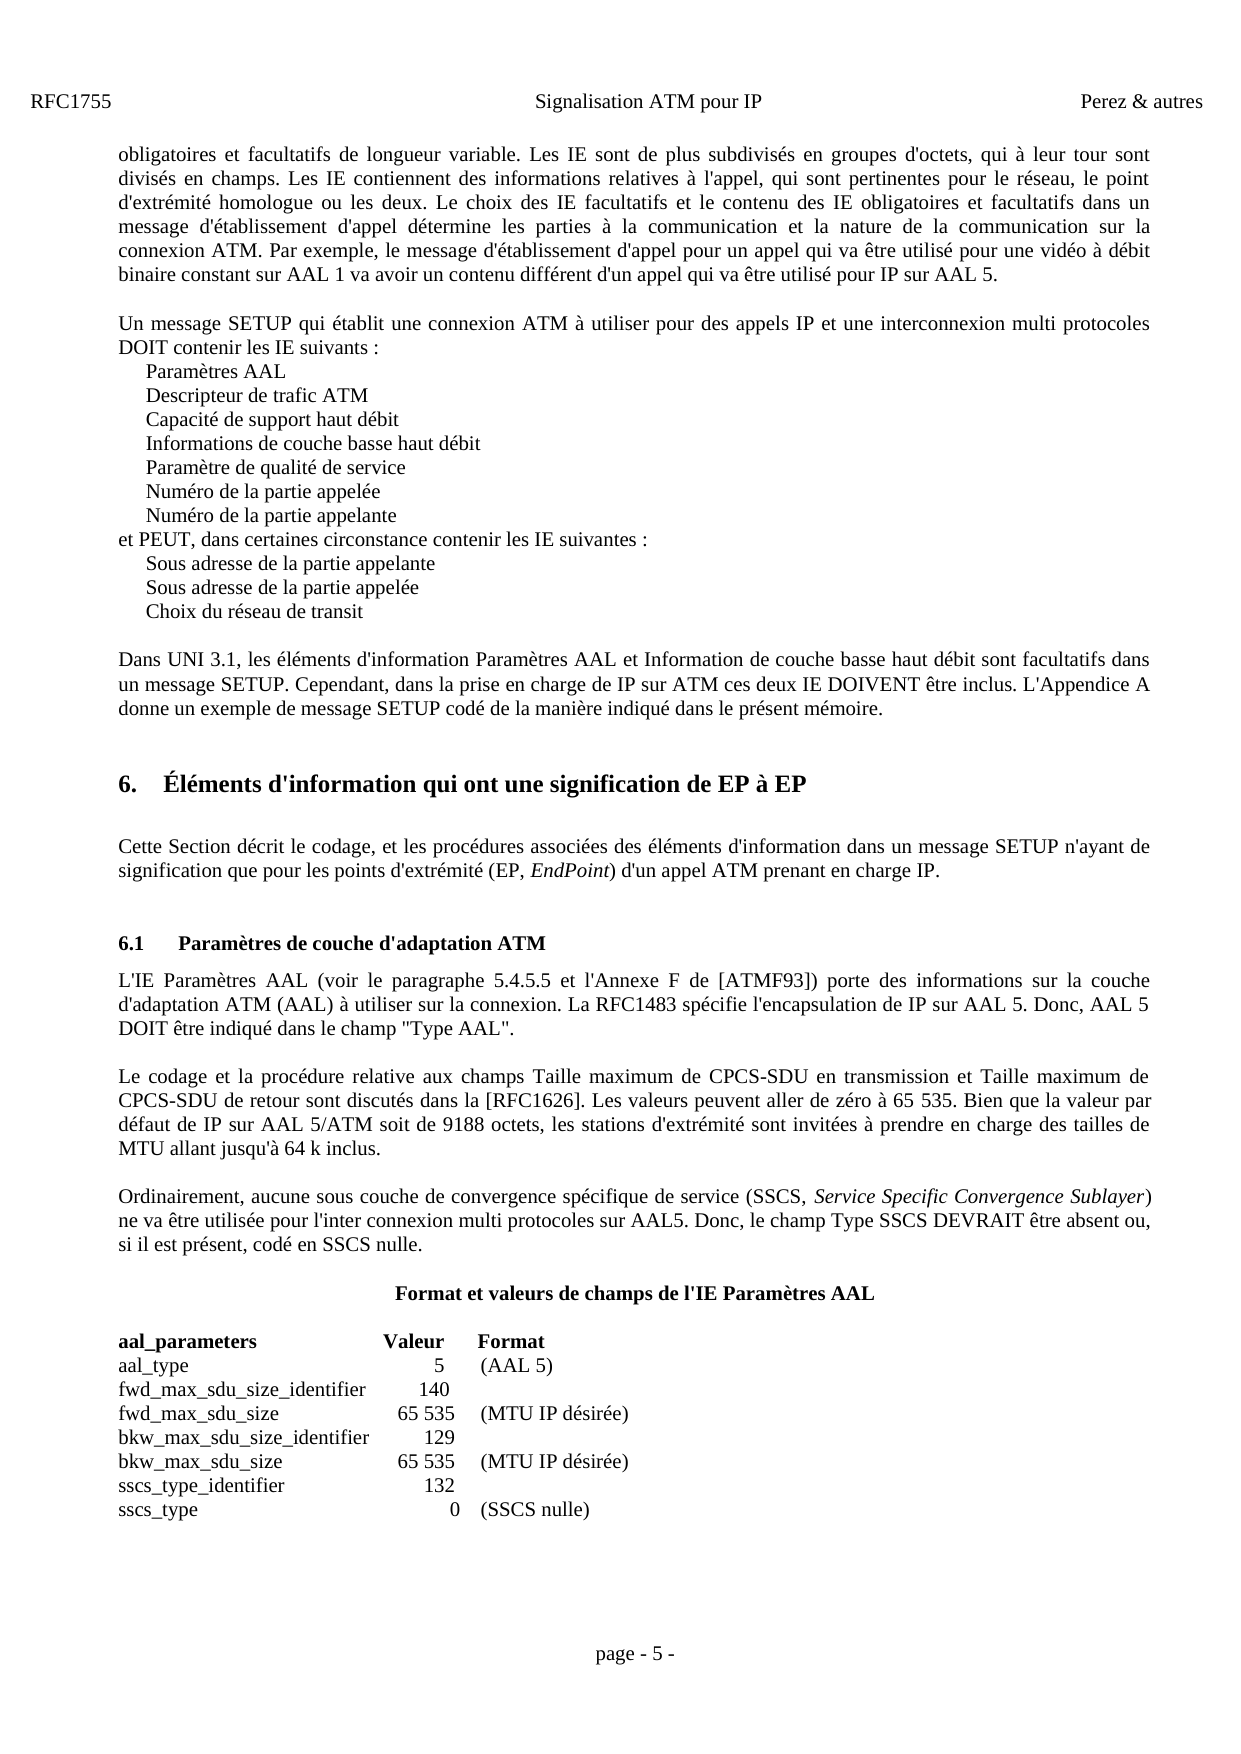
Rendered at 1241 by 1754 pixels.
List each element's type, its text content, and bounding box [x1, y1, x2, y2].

text fwd_max_sdu_size 65 535 (MTU IP désirée) [118, 1401, 1152, 1425]
text L'IE Paramètres AAL (voir le paragraphe 5.4.5.5 et l'Annexe F de [ATMF93]) porte des informations sur la couche d'adaptation ATM (AAL) à utiliser sur la connexion. La RFC1483 spécifie l'encapsulation de IP sur AAL 5. Donc, AAL 5 DOIT être indiqué dans le champ "Type AAL". [118, 968, 1152, 1040]
text Sous adresse de la partie appelée [146, 575, 1152, 599]
text sscs_type_identifier 132 [118, 1473, 1152, 1497]
text Cette Section décrit le codage, et les procédures associées des éléments d'information dans un message SETUP n'ayant de signification que pour les points d'extrémité (EP, EndPoint) d'un appel ATM prenant en charge IP. [118, 834, 1152, 882]
text bkw_max_sdu_size 65 535 (MTU IP désirée) [118, 1449, 1152, 1473]
text Numéro de la partie appelante [146, 503, 1152, 527]
text Choix du réseau de transit [146, 599, 1152, 623]
subtitle 6.1 Paramètres de couche d'adaptation ATM [118, 931, 1152, 955]
text sscs_type 0 (SSCS nulle) [118, 1497, 1152, 1521]
text aal_type 5 (AAL 5) [118, 1353, 1152, 1377]
text et PEUT, dans certaines circonstance contenir les IE suivantes : [118, 527, 1152, 551]
text Capacité de support haut débit [146, 407, 1152, 431]
text Descripteur de trafic ATM [146, 383, 1152, 407]
text Dans UNI 3.1, les éléments d'information Paramètres AAL et Information de couche basse haut débit sont facultatifs dans un message SETUP. Cependant, dans la prise en charge de IP sur ATM ces deux IE DOIVENT être inclus. L'Appendice A donne un exemple de message SETUP codé de la manière indiqué dans le présent mémoire. [118, 647, 1152, 719]
subtitle Format et valeurs de champs de l'IE Paramètres AAL [118, 1281, 1152, 1304]
text bkw_max_sdu_size_identifier 129 [118, 1425, 1152, 1449]
text Informations de couche basse haut débit [146, 431, 1152, 455]
text Paramètres AAL [146, 359, 1152, 383]
text Paramètre de qualité de service [146, 455, 1152, 479]
text Ordinairement, aucune sous couche de convergence spécifique de service (SSCS, Service Specific Convergence Sublayer) ne va être utilisée pour l'inter connexion multi protocoles sur AAL5. Donc, le champ Type SSCS DEVRAIT être absent ou, si il est présent, codé en SSCS nulle. [118, 1184, 1152, 1256]
text aal_parameters Valeur Format [118, 1329, 1152, 1353]
text Un message SETUP qui établit une connexion ATM à utiliser pour des appels IP et une interconnexion multi protocoles DOIT contenir les IE suivants : [118, 311, 1152, 359]
text Le codage et la procédure relative aux champs Taille maximum de CPCS-SDU en transmission et Taille maximum de CPCS-SDU de retour sont discutés dans la [RFC1626]. Les valeurs peuvent aller de zéro à 65 535. Bien que la valeur par défaut de IP sur AAL 5/ATM soit de 9188 octets, les stations d'extrémité sont invitées à prendre en charge des tailles de MTU allant jusqu'à 64 k inclus. [118, 1064, 1152, 1160]
text Numéro de la partie appelée [146, 479, 1152, 503]
text obligatoires et facultatifs de longueur variable. Les IE sont de plus subdivisés en groupes d'octets, qui à leur tour sont divisés en champs. Les IE contiennent des informations relatives à l'appel, qui sont pertinentes pour le réseau, le point d'extrémité homologue ou les deux. Le choix des IE facultatifs et le contenu des IE obligatoires et facultatifs dans un message d'établissement d'appel détermine les parties à la communication et la nature de la communication sur la connexion ATM. Par exemple, le message d'établissement d'appel pour un appel qui va être utilisé pour une vidéo à débit binaire constant sur AAL 1 va avoir un contenu différent d'un appel qui va être utilisé pour IP sur AAL 5. [118, 142, 1152, 286]
subtitle 6. Éléments d'information qui ont une signification de EP à EP [118, 769, 1152, 797]
text Sous adresse de la partie appelante [146, 551, 1152, 575]
text fwd_max_sdu_size_identifier 140 [118, 1377, 1152, 1401]
